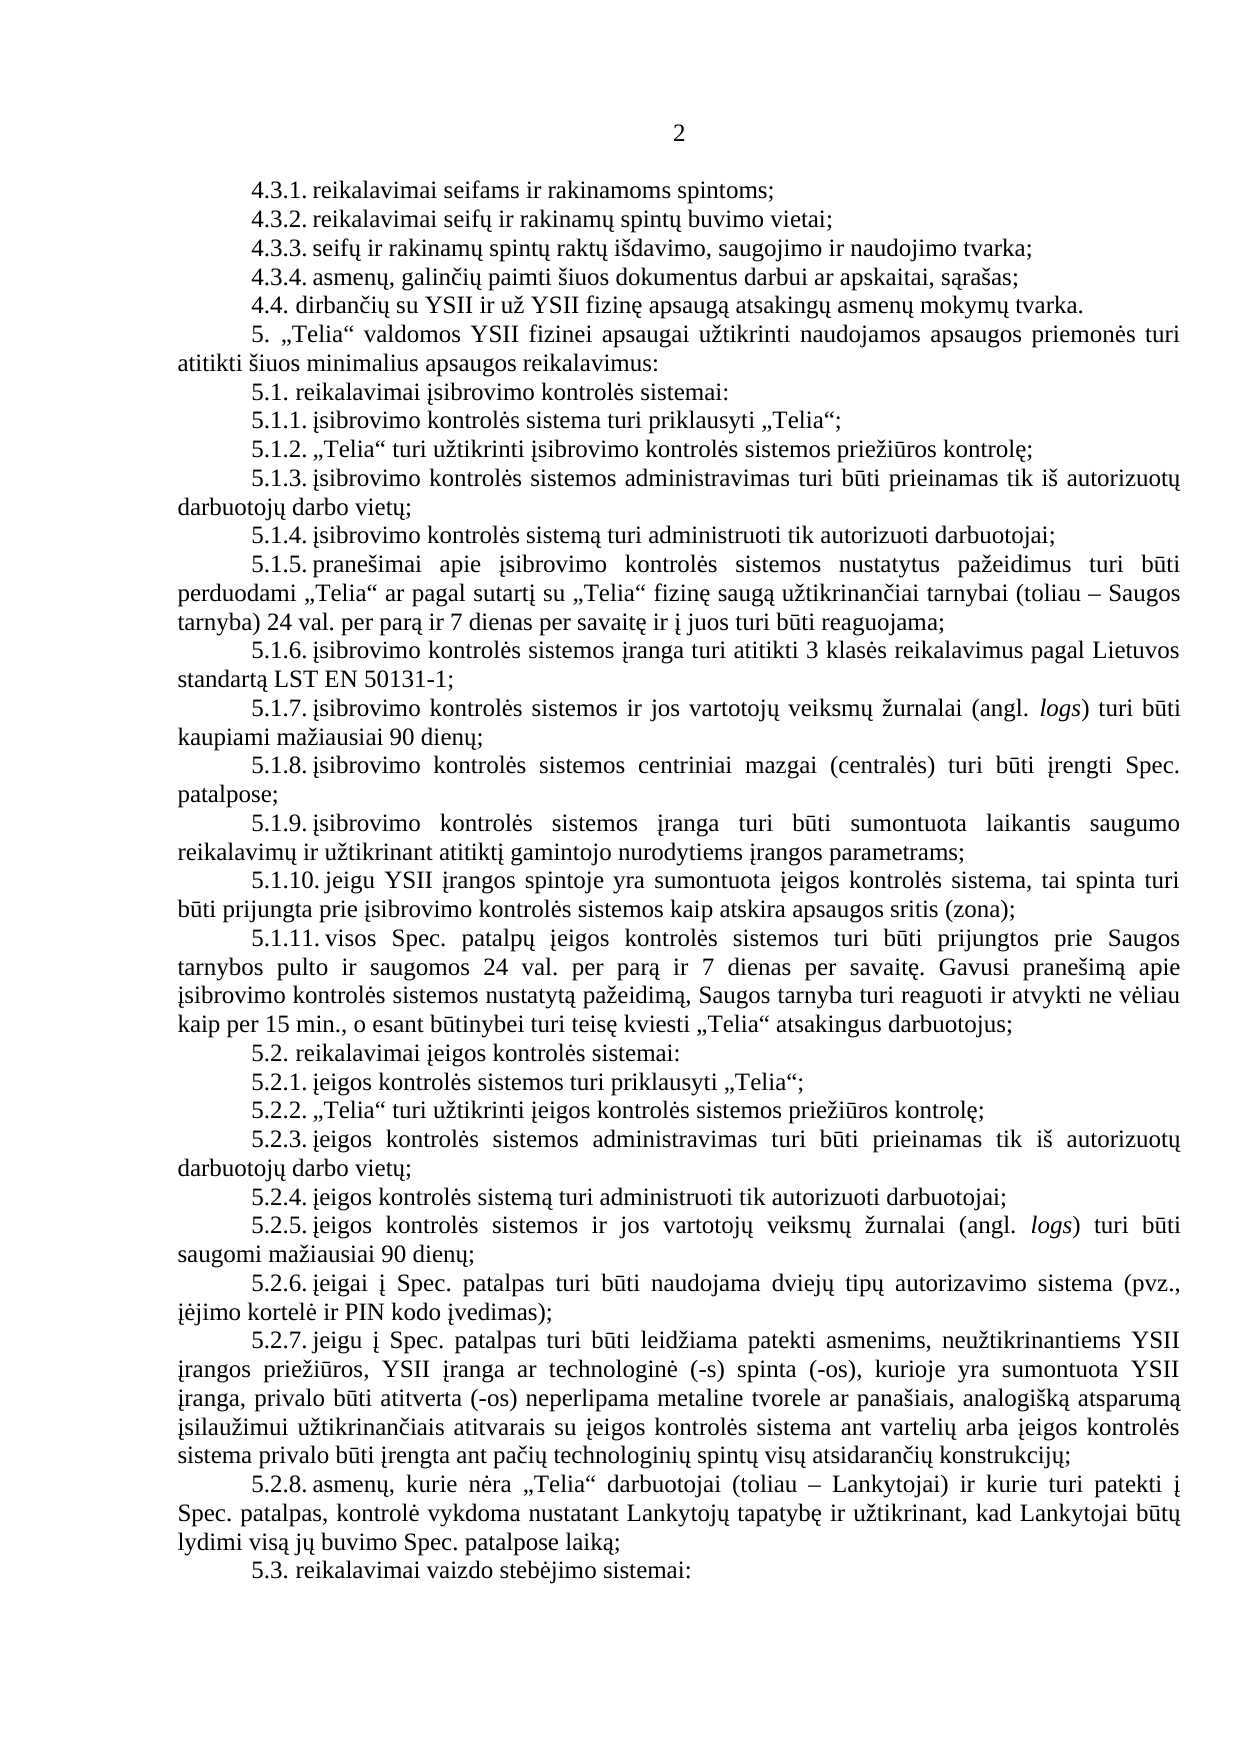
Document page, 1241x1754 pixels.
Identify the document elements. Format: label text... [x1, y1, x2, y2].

text 5.2.2. „Telia“ turi užtikrinti įeigos kontrolės sistemos priežiūros kontrolę; [177, 1096, 1181, 1124]
text 5.1.5. pranešimai apie įsibrovimo kontrolės sistemos nustatytus pažeidimus turi būti perduodami „Telia“ ar pagal sutartį su „Telia“ fizinę saugą užtikrinančiai tarnybai (toliau – Saugos tarnyba) 24 val. per parą ir 7 dienas per savaitę ir į juos turi būti reaguojama; [177, 549, 1181, 636]
text 5. „Telia“ valdomos YSII fizinei apsaugai užtikrinti naudojamos apsaugos priemonės turi atitikti šiuos minimalius apsaugos reikalavimus: [177, 319, 1181, 377]
text 5.2.3. įeigos kontrolės sistemos administravimas turi būti prieinamas tik iš autorizuotų darbuotojų darbo vietų; [177, 1124, 1181, 1182]
text 5.1.11. visos Spec. patalpų įeigos kontrolės sistemos turi būti prijungtos prie Saugos tarnybos pulto ir saugomos 24 val. per parą ir 7 dienas per savaitę. Gavusi pranešimą apie įsibrovimo kontrolės sistemos nustatytą pažeidimą, Saugos tarnyba turi reaguoti ir atvykti ne vėliau kaip per 15 min., o esant būtinybei turi teisę kviesti „Telia“ atsakingus darbuotojus; [177, 923, 1181, 1038]
text 5.2.1. įeigos kontrolės sistemos turi priklausyti „Telia“; [177, 1067, 1181, 1096]
text 4.4. dirbančių su YSII ir už YSII fizinę apsaugą atsakingų asmenų mokymų tvarka. [177, 291, 1181, 319]
text 5.3. reikalavimai vaizdo stebėjimo sistemai: [177, 1556, 1181, 1584]
text 5.2.4. įeigos kontrolės sistemą turi administruoti tik autorizuoti darbuotojai; [177, 1182, 1181, 1211]
text 5.2.8. asmenų, kurie nėra „Telia“ darbuotojai (toliau – Lankytojai) ir kurie turi patekti į Spec. patalpas, kontrolė vykdoma nustatant Lankytojų tapatybę ir užtikrinant, kad Lankytojai būtų lydimi visą jų buvimo Spec. patalpose laiką; [177, 1469, 1181, 1556]
text 5.1.7. įsibrovimo kontrolės sistemos ir jos vartotojų veiksmų žurnalai (angl. logs) turi būti kaupiami mažiausiai 90 dienų; [177, 693, 1181, 751]
text 4.3.3. seifų ir rakinamų spintų raktų išdavimo, saugojimo ir naudojimo tvarka; [177, 233, 1181, 262]
text 5.1.9. įsibrovimo kontrolės sistemos įranga turi būti sumontuota laikantis saugumo reikalavimų ir užtikrinant atitiktį gamintojo nurodytiems įrangos parametrams; [177, 808, 1181, 866]
text 5.2. reikalavimai įeigos kontrolės sistemai: [177, 1038, 1181, 1067]
text 5.1.2. „Telia“ turi užtikrinti įsibrovimo kontrolės sistemos priežiūros kontrolę; [177, 434, 1181, 463]
text 5.2.7. jeigu į Spec. patalpas turi būti leidžiama patekti asmenims, neužtikrinantiems YSII įrangos priežiūros, YSII įranga ar technologinė (-s) spinta (-os), kurioje yra sumontuota YSII įranga, privalo būti atitverta (-os) neperlipama metaline tvorele ar panašiais, analogišką atsparumą įsilaužimui užtikrinančiais atitvarais su įeigos kontrolės sistema ant vartelių arba įeigos kontrolės sistema privalo būti įrengta ant pačių technologinių spintų visų atsidarančių konstrukcijų; [177, 1326, 1181, 1469]
text 5.1.8. įsibrovimo kontrolės sistemos centriniai mazgai (centralės) turi būti įrengti Spec. patalpose; [177, 751, 1181, 808]
text 4.3.1. reikalavimai seifams ir rakinamoms spintoms; [177, 176, 1181, 204]
text 5.1.3. įsibrovimo kontrolės sistemos administravimas turi būti prieinamas tik iš autorizuotų darbuotojų darbo vietų; [177, 463, 1181, 521]
text 5.1.1. įsibrovimo kontrolės sistema turi priklausyti „Telia“; [177, 406, 1181, 434]
text 5.1.10. jeigu YSII įrangos spintoje yra sumontuota įeigos kontrolės sistema, tai spinta turi būti prijungta prie įsibrovimo kontrolės sistemos kaip atskira apsaugos sritis (zona); [177, 866, 1181, 923]
text 5.1.4. įsibrovimo kontrolės sistemą turi administruoti tik autorizuoti darbuotojai; [177, 521, 1181, 549]
text 5.2.6. įeigai į Spec. patalpas turi būti naudojama dviejų tipų autorizavimo sistema (pvz., įėjimo kortelė ir PIN kodo įvedimas); [177, 1268, 1181, 1326]
text 5.1. reikalavimai įsibrovimo kontrolės sistemai: [177, 377, 1181, 406]
text 5.2.5. įeigos kontrolės sistemos ir jos vartotojų veiksmų žurnalai (angl. logs) turi būti saugomi mažiausiai 90 dienų; [177, 1211, 1181, 1268]
text 4.3.4. asmenų, galinčių paimti šiuos dokumentus darbui ar apskaitai, sąrašas; [177, 262, 1181, 291]
text 5.1.6. įsibrovimo kontrolės sistemos įranga turi atitikti 3 klasės reikalavimus pagal Lietuvos standartą LST EN 50131-1; [177, 636, 1181, 693]
text 4.3.2. reikalavimai seifų ir rakinamų spintų buvimo vietai; [177, 204, 1181, 233]
